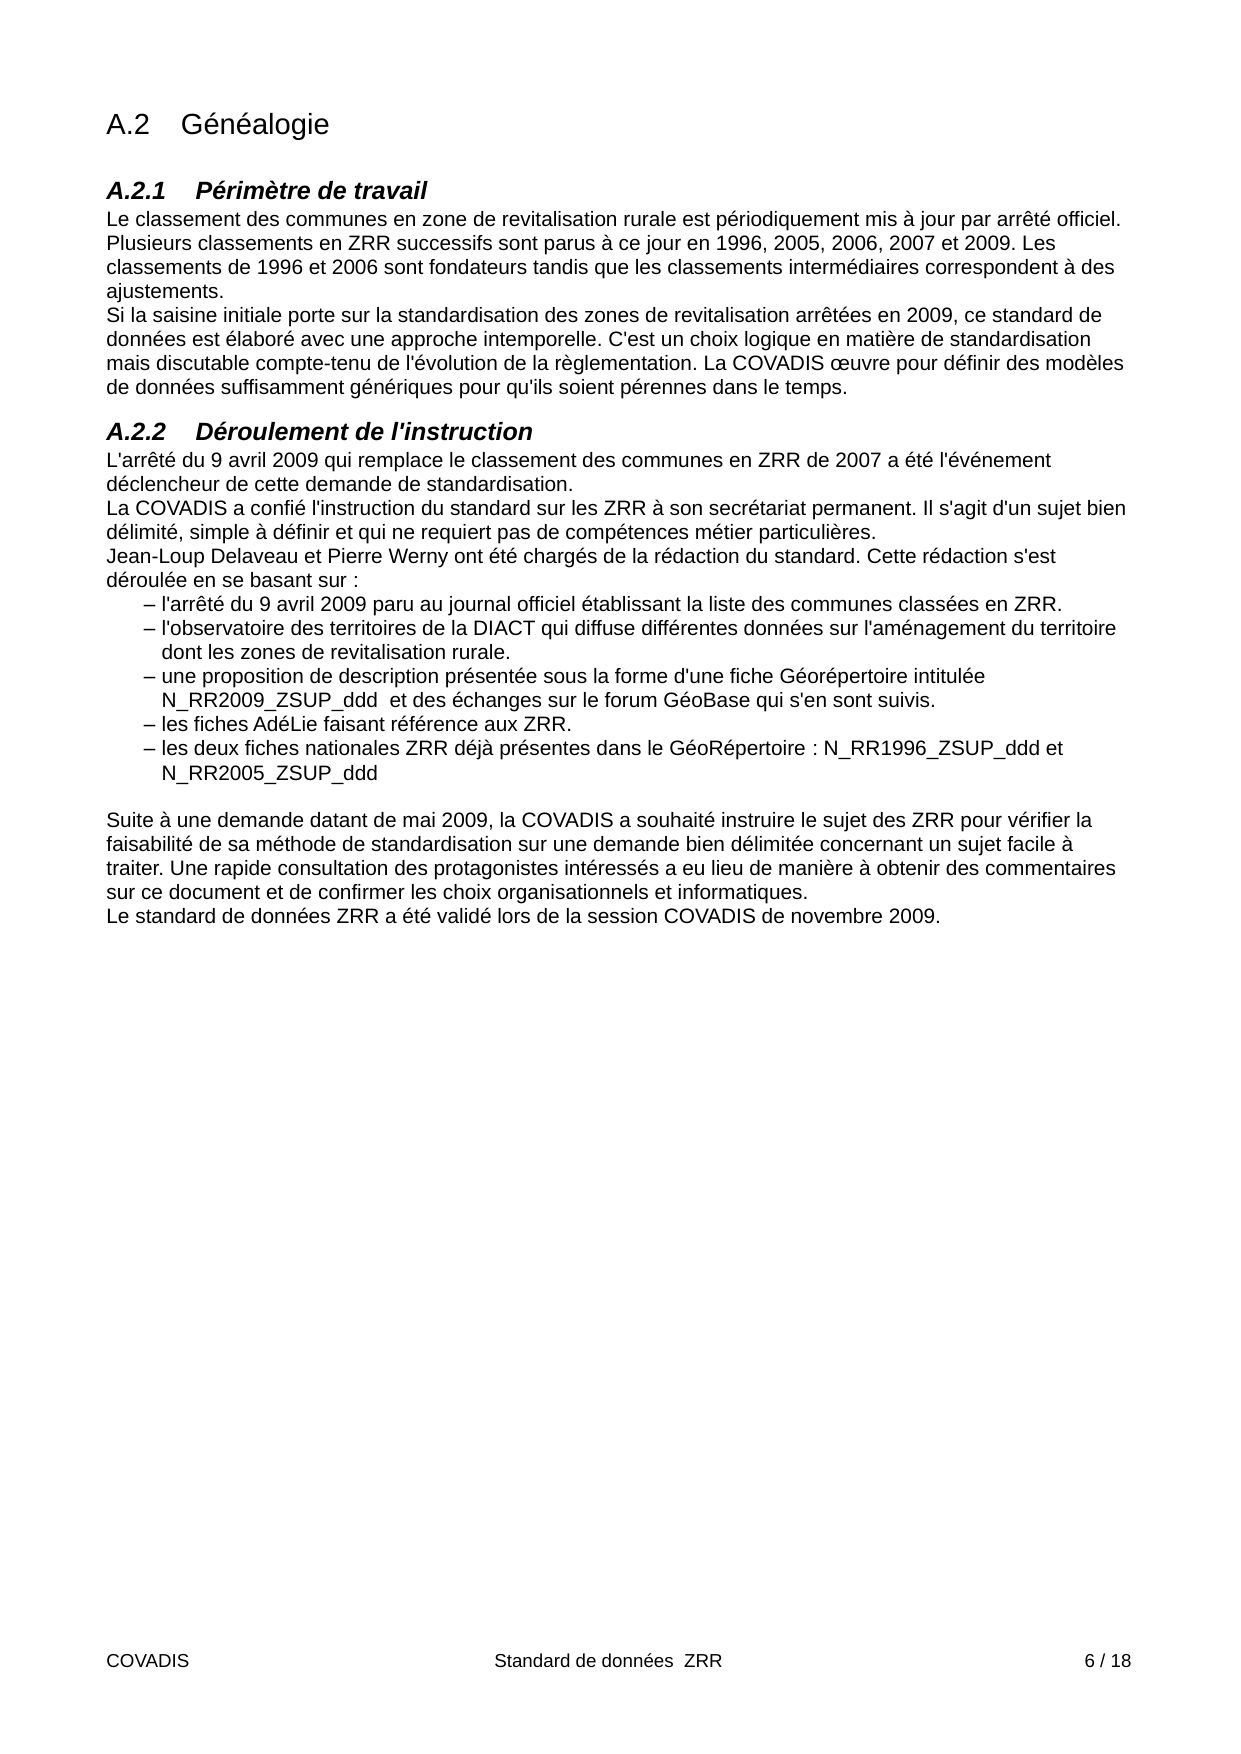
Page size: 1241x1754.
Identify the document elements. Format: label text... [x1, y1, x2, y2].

text Jean-Loup Delaveau et Pierre Werny ont été chargés de la rédaction du standard. Cette rédaction s'est déroulée en se basant sur : [106, 544, 1134, 592]
list l'arrêté du 9 avril 2009 paru au journal officiel établissant la liste des communes classées en ZRR. [144, 592, 1134, 616]
text Le classement des communes en zone de revitalisation rurale est périodiquement mis à jour par arrêté officiel. Plusieurs classements en ZRR successifs sont parus à ce jour en 1996, 2005, 2006, 2007 et 2009. Les classements de 1996 et 2006 sont fondateurs tandis que les classements intermédiaires correspondent à des ajustements. [106, 207, 1134, 303]
text Si la saisine initiale porte sur la standardisation des zones de revitalisation arrêtées en 2009, ce standard de données est élaboré avec une approche intemporelle. C'est un choix logique en matière de standardisation mais discutable compte-tenu de l'évolution de la règlementation. La COVADIS œuvre pour définir des modèles de données suffisamment génériques pour qu'ils soient pérennes dans le temps. [106, 303, 1134, 399]
subtitle Périmètre de travail [106, 176, 1134, 204]
subtitle Déroulement de l'instruction [106, 417, 1134, 445]
text L'arrêté du 9 avril 2009 qui remplace le classement des communes en ZRR de 2007 a été l'événement déclencheur de cette demande de standardisation. [106, 448, 1134, 496]
subtitle Généalogie [106, 107, 1134, 140]
list l'observatoire des territoires de la DIACT qui diffuse différentes données sur l'aménagement du territoire dont les zones de revitalisation rurale. [144, 616, 1134, 664]
text Suite à une demande datant de mai 2009, la COVADIS a souhaité instruire le sujet des ZRR pour vérifier la faisabilité de sa méthode de standardisation sur une demande bien délimitée concernant un sujet facile à traiter. Une rapide consultation des protagonistes intéressés a eu lieu de manière à obtenir des commentaires sur ce document et de confirmer les choix organisationnels et informatiques. [106, 808, 1134, 904]
list une proposition de description présentée sous la forme d'une fiche Géorépertoire intitulée N_RR2009_ZSUP_ddd et des échanges sur le forum GéoBase qui s'en sont suivis. [144, 664, 1134, 712]
text La COVADIS a confié l'instruction du standard sur les ZRR à son secrétariat permanent. Il s'agit d'un sujet bien délimité, simple à définir et qui ne requiert pas de compétences métier particulières. [106, 496, 1134, 544]
text Le standard de données ZRR a été validé lors de la session COVADIS de novembre 2009. [106, 904, 1134, 928]
list les fiches AdéLie faisant référence aux ZRR. [144, 712, 1134, 736]
list les deux fiches nationales ZRR déjà présentes dans le GéoRépertoire : N_RR1996_ZSUP_ddd et N_RR2005_ZSUP_ddd [144, 736, 1134, 784]
